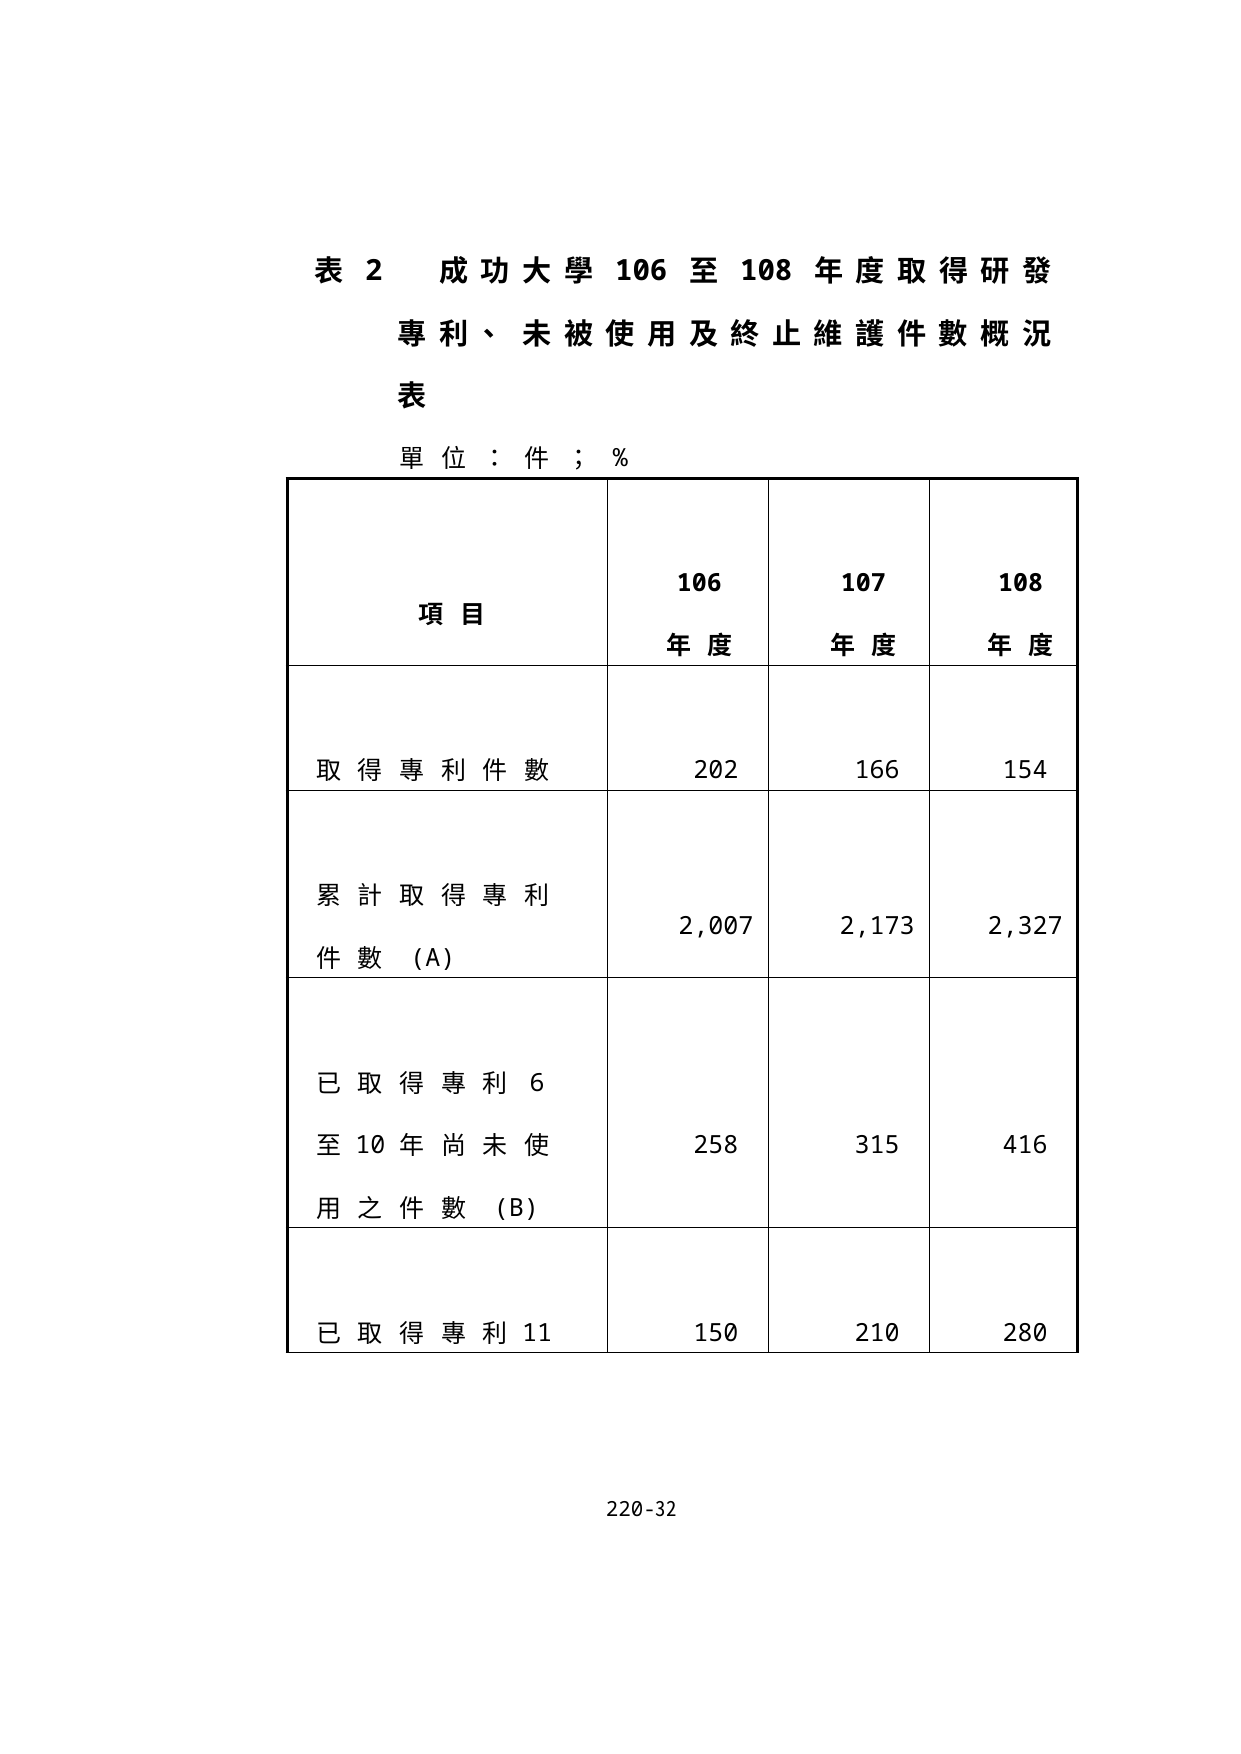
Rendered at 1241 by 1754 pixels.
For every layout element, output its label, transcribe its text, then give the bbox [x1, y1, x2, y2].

table_cell 已取得專利11 [289, 1228, 607, 1352]
table_cell 150 [608, 1228, 768, 1352]
table_header 項目 [289, 480, 607, 665]
table_cell 2,007 [608, 791, 768, 977]
table_header 106年度 [608, 480, 768, 665]
table_cell 2,173 [769, 791, 929, 977]
table_cell 258 [608, 978, 768, 1227]
table_cell 166 [769, 666, 929, 790]
table_header 108年度 [930, 480, 1076, 665]
table_cell 154 [930, 666, 1076, 790]
table_cell 280 [930, 1228, 1076, 1352]
table_cell 取得專利件數 [289, 666, 607, 790]
table_cell 315 [769, 978, 929, 1227]
table_header 107年度 [769, 480, 929, 665]
table_cell 416 [930, 978, 1076, 1227]
text 表2 成功大學106至108年度取得研發專利、未被使用及終止維護件數概況表 單位：件；% [273, 227, 1058, 477]
table_cell 累計取得專利件數(A) [289, 791, 607, 977]
table_cell 已取得專利6至10年尚未使用之件數(B) [289, 978, 607, 1227]
table_cell 2,327 [930, 791, 1076, 977]
table_cell 202 [608, 666, 768, 790]
table_cell 210 [769, 1228, 929, 1352]
